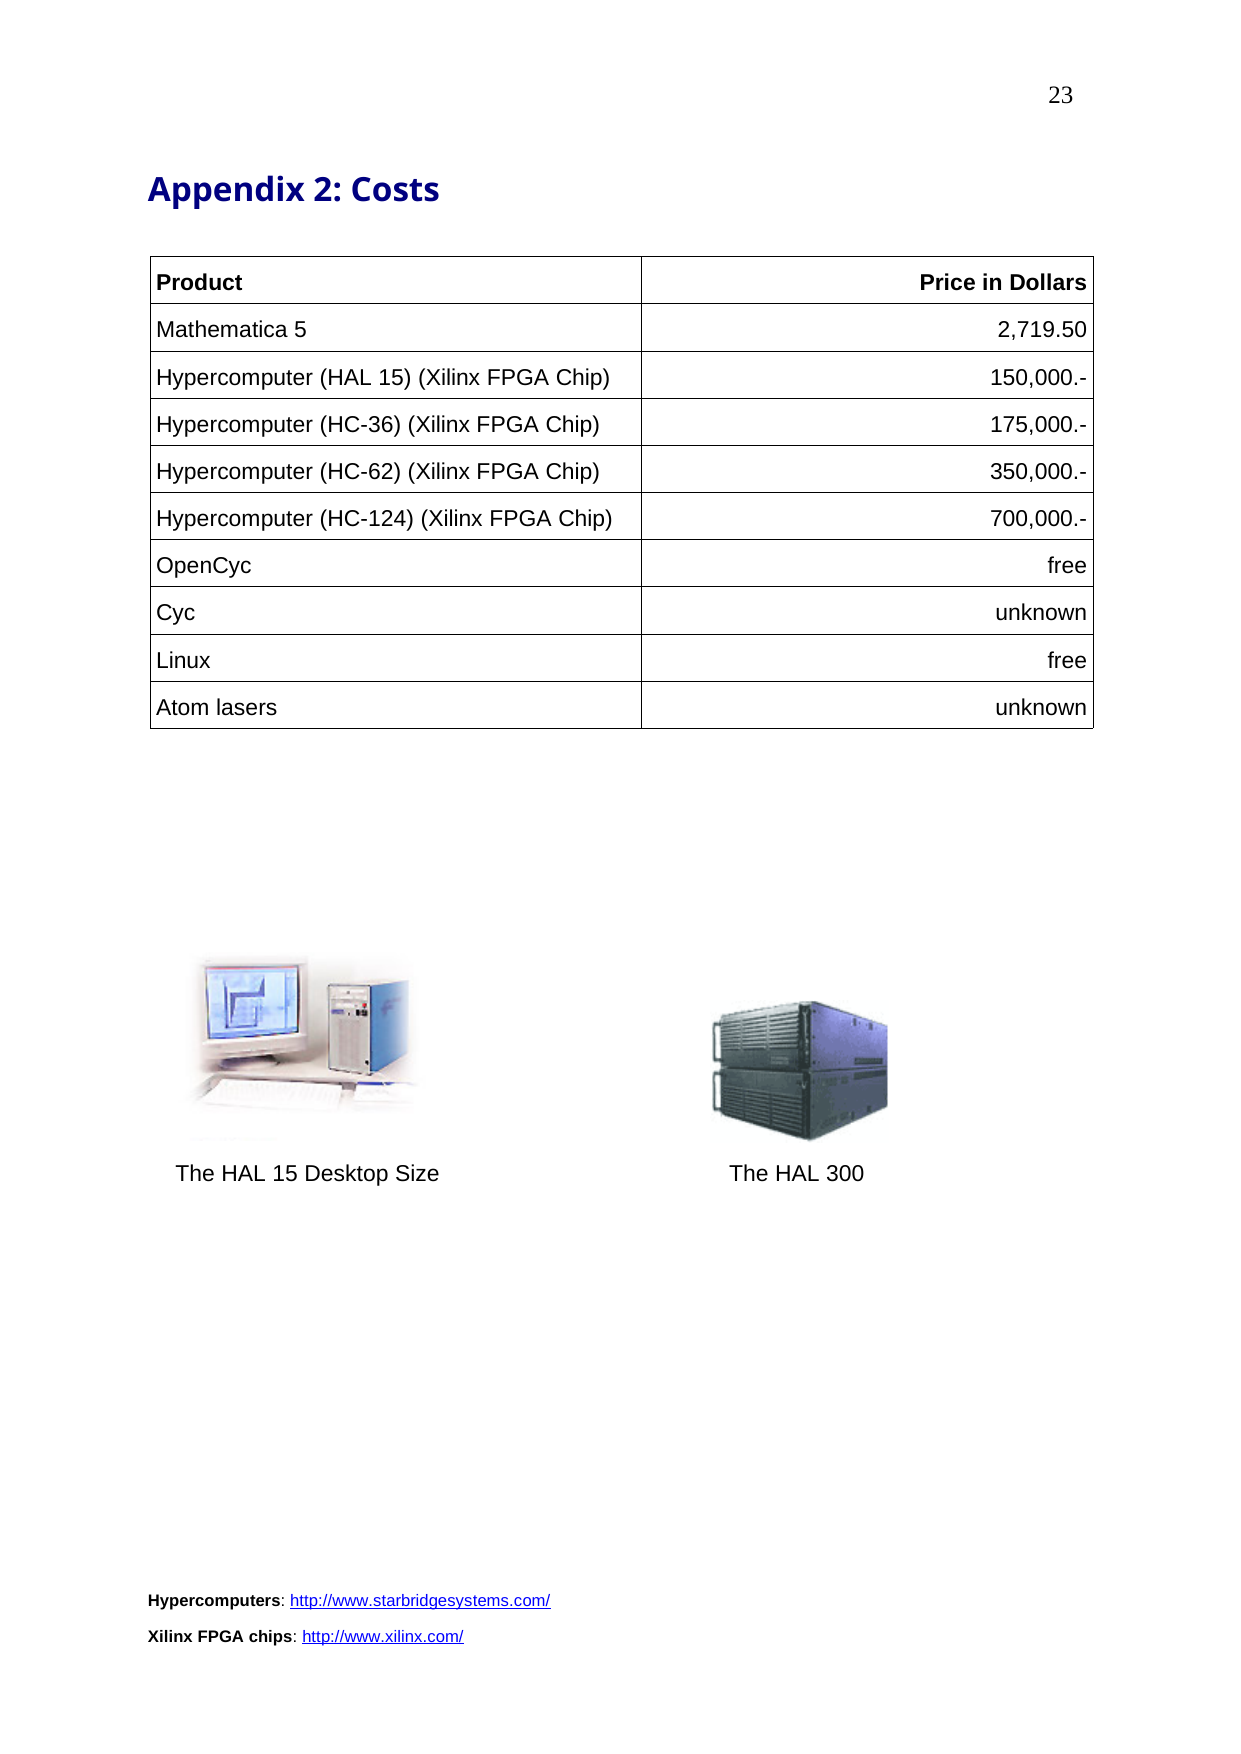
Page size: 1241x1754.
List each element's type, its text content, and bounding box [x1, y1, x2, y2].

table_cell unknown [642, 587, 1093, 634]
table_cell Hypercomputer (HC-62) (Xilinx FPGA Chip) [151, 446, 641, 492]
table_cell free [642, 635, 1093, 681]
subtitle Appendix 2: Costs [148, 173, 1092, 208]
table_cell Cyc [151, 587, 641, 634]
table_cell 2,719.50 [642, 304, 1093, 351]
table_cell Linux [151, 635, 641, 681]
text The HAL 15 Desktop Size The HAL 300 [148, 1153, 1092, 1189]
table_header Product [151, 257, 641, 303]
table_cell free [642, 540, 1093, 586]
table_cell unknown [642, 682, 1093, 728]
table_cell OpenCyc [151, 540, 641, 586]
text Hypercomputers: http://www.starbridgesystems.com/ [148, 1578, 1092, 1614]
table_header Price in Dollars [642, 257, 1093, 303]
table_cell Mathematica 5 [151, 304, 641, 351]
text Xilinx FPGA chips: http://www.xilinx.com/ [148, 1614, 1092, 1649]
table_cell Atom lasers [151, 682, 641, 728]
table_cell Hypercomputer (HC-124) (Xilinx FPGA Chip) [151, 493, 641, 539]
picture [710, 1000, 889, 1143]
table_cell Hypercomputer (HAL 15) (Xilinx FPGA Chip) [151, 352, 641, 398]
table_cell 150,000.- [642, 352, 1093, 398]
table_cell 700,000.- [642, 493, 1093, 539]
table_cell 350,000.- [642, 446, 1093, 492]
picture [178, 928, 426, 1141]
table_cell Hypercomputer (HC-36) (Xilinx FPGA Chip) [151, 399, 641, 445]
table_cell 175,000.- [642, 399, 1093, 445]
